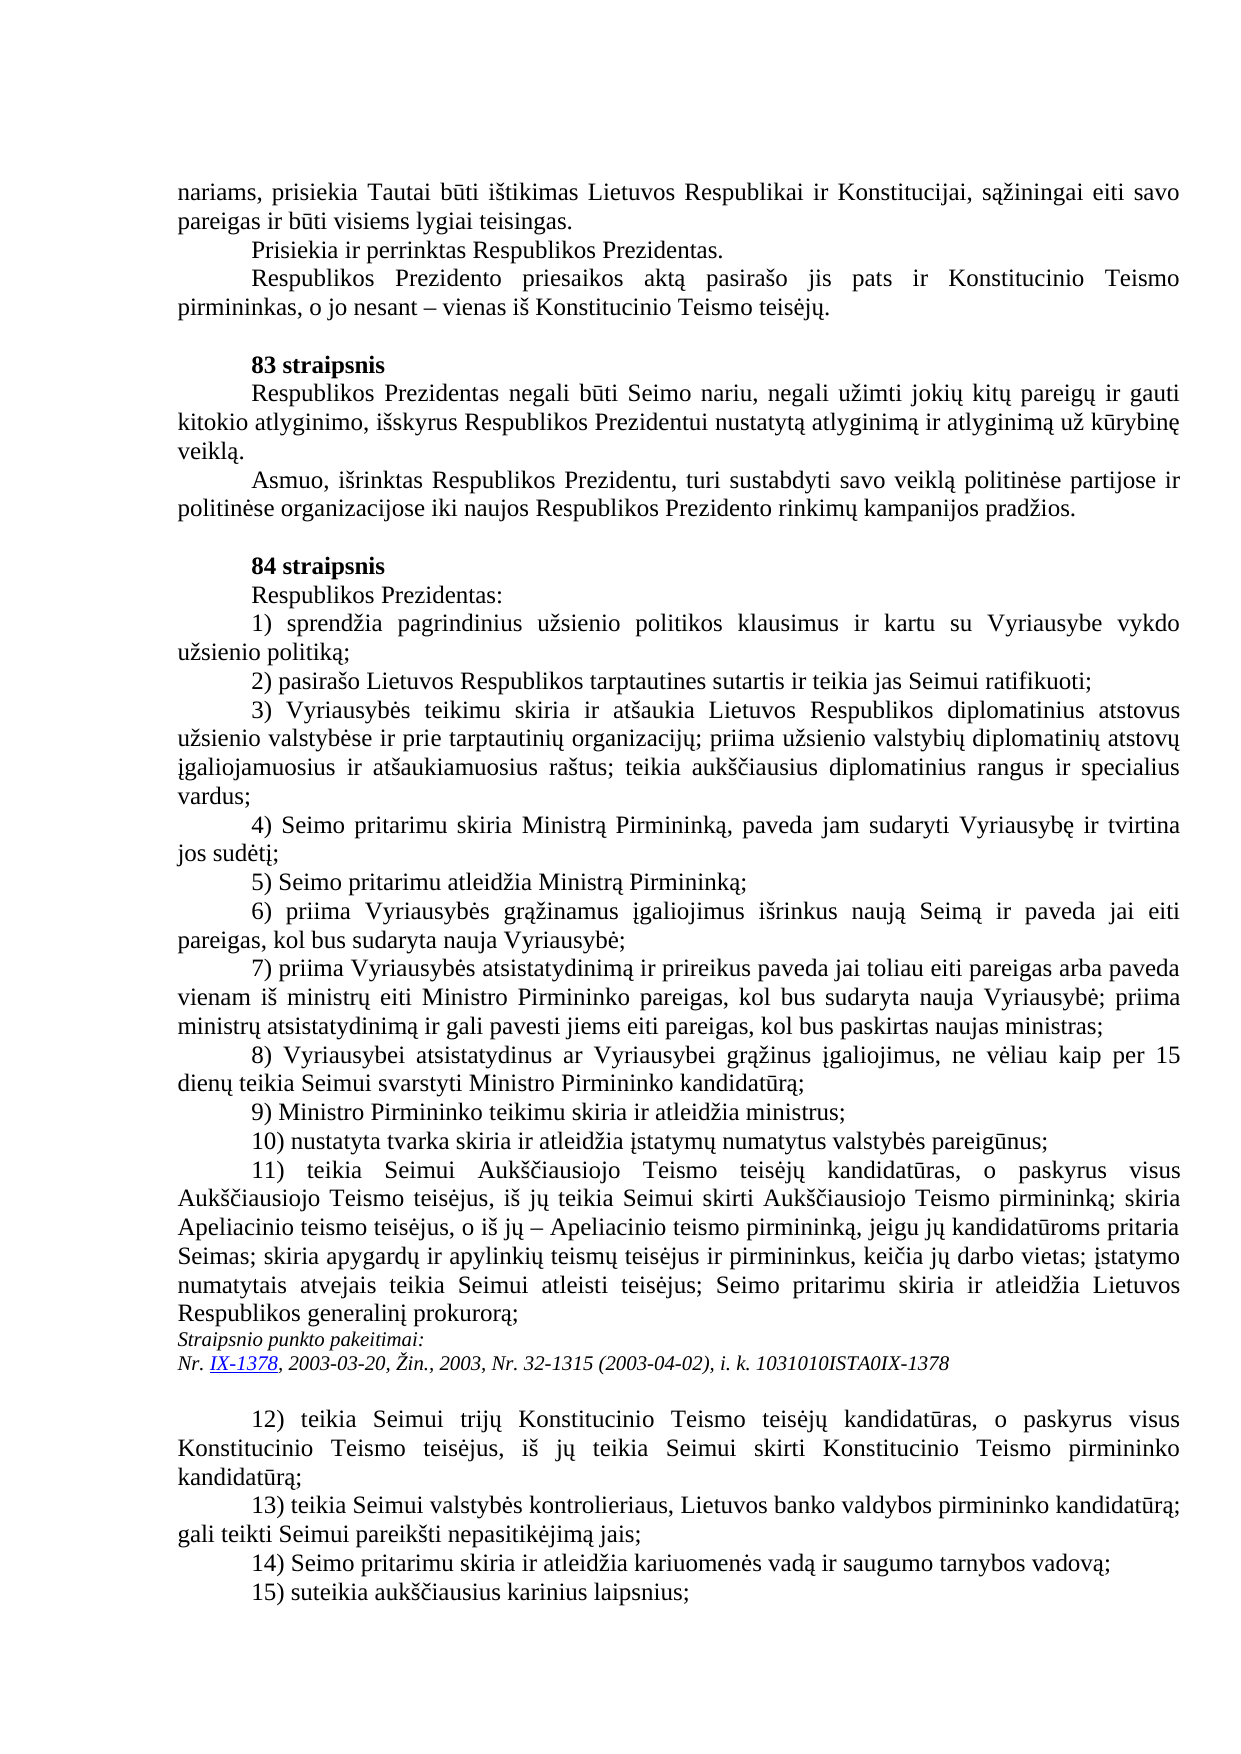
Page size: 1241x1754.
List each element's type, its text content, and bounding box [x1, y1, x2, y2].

text Prisiekia ir perrinktas Respublikos Prezidentas. [177, 235, 1181, 263]
text 4) Seimo pritarimu skiria Ministrą Pirmininką, paveda jam sudaryti Vyriausybę ir tvirtina jos sudėtį; [177, 810, 1181, 867]
text 5) Seimo pritarimu atleidžia Ministrą Pirmininką; [177, 867, 1181, 896]
text 6) priima Vyriausybės grąžinamus įgaliojimus išrinkus naują Seimą ir paveda jai eiti pareigas, kol bus sudaryta nauja Vyriausybė; [177, 896, 1181, 953]
text 3) Vyriausybės teikimu skiria ir atšaukia Lietuvos Respublikos diplomatinius atstovus užsienio valstybėse ir prie tarptautinių organizacijų; priima užsienio valstybių diplomatinių atstovų įgaliojamuosius ir atšaukiamuosius raštus; teikia aukščiausius diplomatinius rangus ir specialius vardus; [177, 695, 1181, 810]
text 8) Vyriausybei atsistatydinus ar Vyriausybei grąžinus įgaliojimus, ne vėliau kaip per 15 dienų teikia Seimui svarstyti Ministro Pirmininko kandidatūrą; [177, 1040, 1181, 1097]
text 7) priima Vyriausybės atsistatydinimą ir prireikus paveda jai toliau eiti pareigas arba paveda vienam iš ministrų eiti Ministro Pirmininko pareigas, kol bus sudaryta nauja Vyriausybė; priima ministrų atsistatydinimą ir gali pavesti jiems eiti pareigas, kol bus paskirtas naujas ministras; [177, 953, 1181, 1040]
text Nr. IX-1378, 2003-03-20, Žin., 2003, Nr. 32-1315 (2003-04-02), i. k. 1031010ISTA0IX-1378 [177, 1351, 1181, 1375]
text 13) teikia Seimui valstybės kontrolieriaus, Lietuvos banko valdybos pirmininko kandidatūrą; gali teikti Seimui pareikšti nepasitikėjimą jais; [177, 1490, 1181, 1548]
text 2) pasirašo Lietuvos Respublikos tarptautines sutartis ir teikia jas Seimui ratifikuoti; [177, 666, 1181, 695]
text Respublikos Prezidento priesaikos aktą pasirašo jis pats ir Konstitucinio Teismo pirmininkas, o jo nesant – vienas iš Konstitucinio Teismo teisėjų. [177, 263, 1181, 321]
text 84 straipsnis [177, 551, 1181, 580]
text 1) sprendžia pagrindinius užsienio politikos klausimus ir kartu su Vyriausybe vykdo užsienio politiką; [177, 608, 1181, 666]
text 10) nustatyta tvarka skiria ir atleidžia įstatymų numatytus valstybės pareigūnus; [177, 1126, 1181, 1155]
text 83 straipsnis [177, 350, 1181, 378]
text Asmuo, išrinktas Respublikos Prezidentu, turi sustabdyti savo veiklą politinėse partijose ir politinėse organizacijose iki naujos Respublikos Prezidento rinkimų kampanijos pradžios. [177, 465, 1181, 522]
text 9) Ministro Pirmininko teikimu skiria ir atleidžia ministrus; [177, 1097, 1181, 1126]
text Straipsnio punkto pakeitimai: [177, 1327, 1181, 1351]
text 12) teikia Seimui trijų Konstitucinio Teismo teisėjų kandidatūras, o paskyrus visus Konstitucinio Teismo teisėjus, iš jų teikia Seimui skirti Konstitucinio Teismo pirmininko kandidatūrą; [177, 1404, 1181, 1490]
text 15) suteikia aukščiausius karinius laipsnius; [177, 1577, 1181, 1605]
text Respublikos Prezidentas negali būti Seimo nariu, negali užimti jokių kitų pareigų ir gauti kitokio atlyginimo, išskyrus Respublikos Prezidentui nustatytą atlyginimą ir atlyginimą už kūrybinę veiklą. [177, 378, 1181, 465]
text 11) teikia Seimui Aukščiausiojo Teismo teisėjų kandidatūras, o paskyrus visus Aukščiausiojo Teismo teisėjus, iš jų teikia Seimui skirti Aukščiausiojo Teismo pirmininką; skiria Apeliacinio teismo teisėjus, o iš jų – Apeliacinio teismo pirmininką, jeigu jų kandidatūroms pritaria Seimas; skiria apygardų ir apylinkių teismų teisėjus ir pirmininkus, keičia jų darbo vietas; įstatymo numatytais atvejais teikia Seimui atleisti teisėjus; Seimo pritarimu skiria ir atleidžia Lietuvos Respublikos generalinį prokurorą; [177, 1155, 1181, 1327]
text 14) Seimo pritarimu skiria ir atleidžia kariuomenės vadą ir saugumo tarnybos vadovą; [177, 1548, 1181, 1577]
text nariams, prisiekia Tautai būti ištikimas Lietuvos Respublikai ir Konstitucijai, sąžiningai eiti savo pareigas ir būti visiems lygiai teisingas. [177, 177, 1181, 235]
text Respublikos Prezidentas: [177, 580, 1181, 608]
